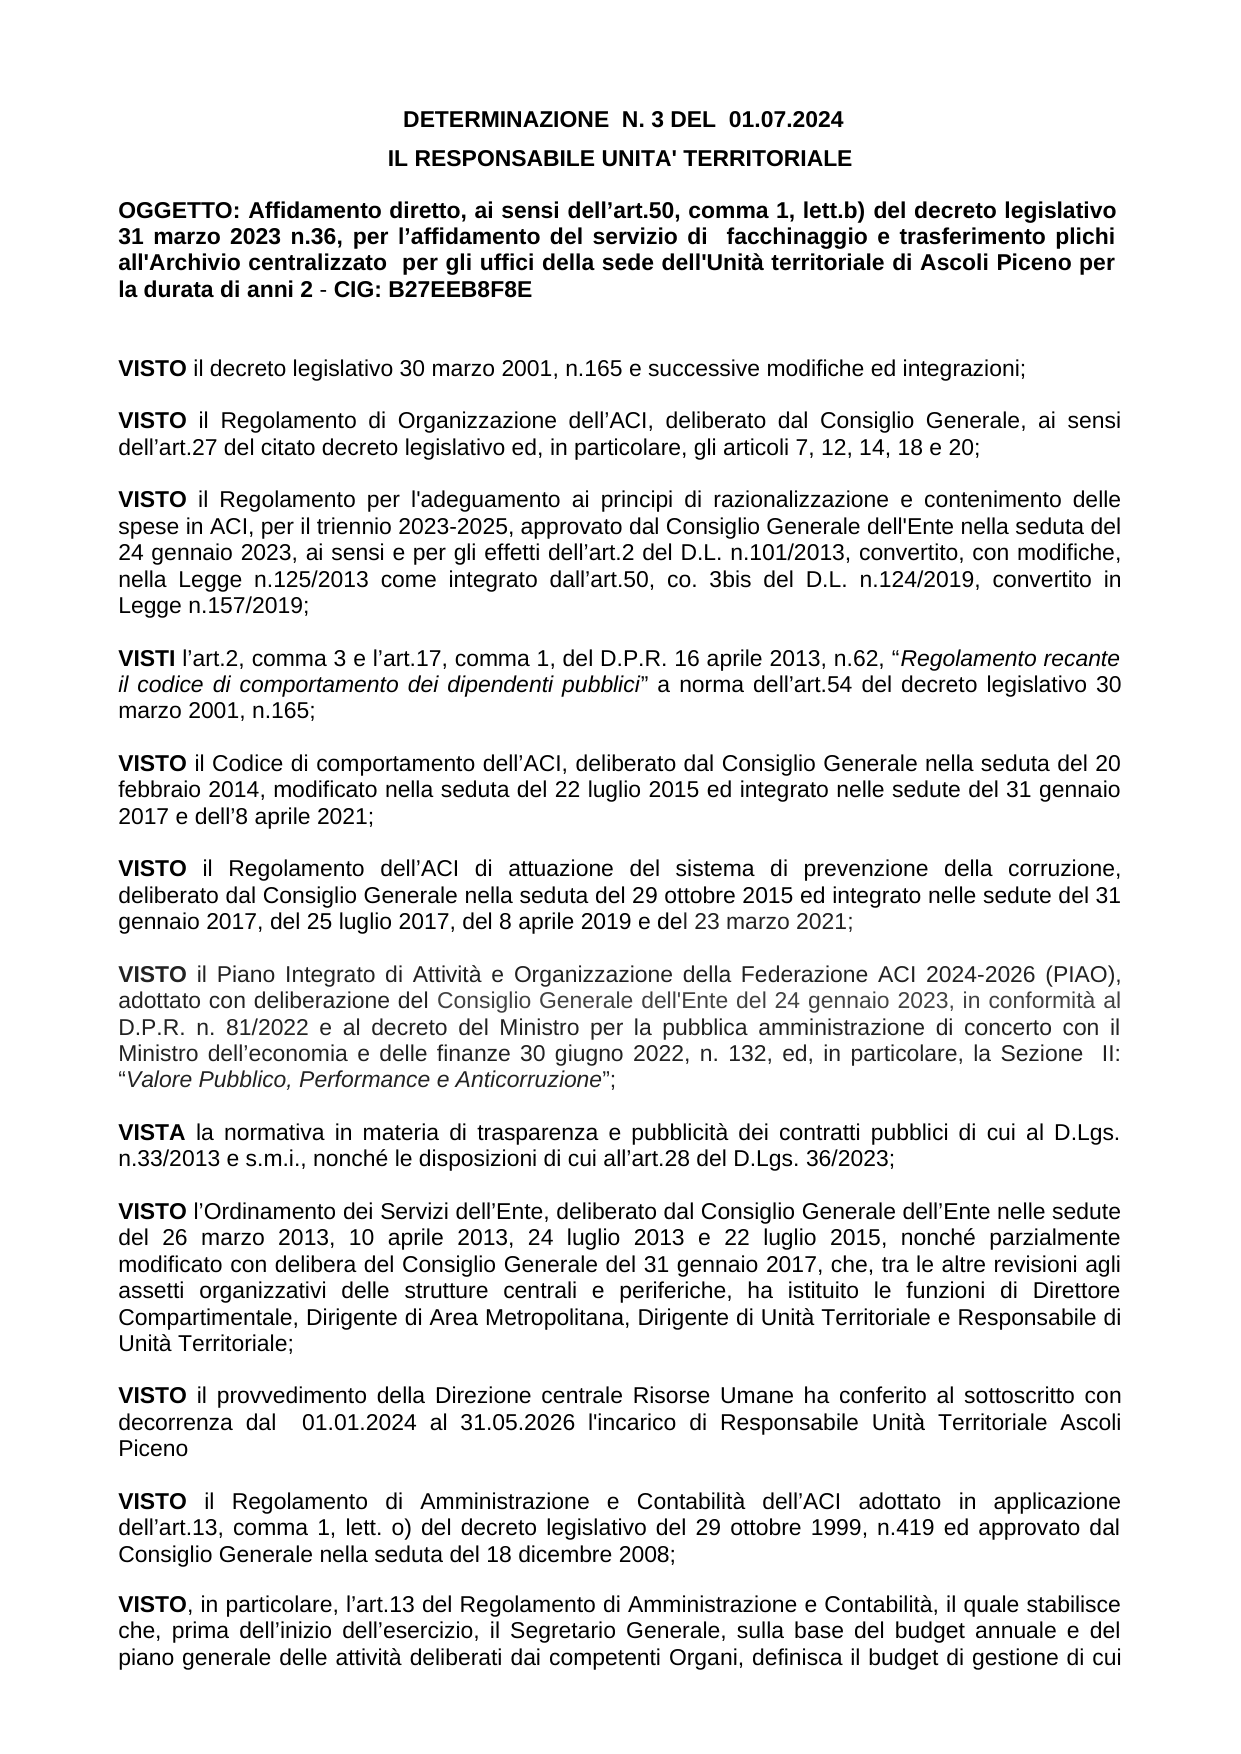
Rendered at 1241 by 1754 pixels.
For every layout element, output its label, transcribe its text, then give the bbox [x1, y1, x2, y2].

text VISTI l’art.2, comma 3 e l’art.17, comma 1, del D.P.R. 16 aprile 2013, n.62, “Regolamento recante il codice di comportamento dei dipendenti pubblici” a norma dell’art.54 del decreto legislativo 30 marzo 2001, n.165; [118, 644, 1122, 724]
text VISTO il decreto legislativo 30 marzo 2001, n.165 e successive modifiche ed integrazioni; [118, 355, 1122, 381]
text VISTO il Regolamento dell’ACI di attuazione del sistema di prevenzione della corruzione, deliberato dal Consiglio Generale nella seduta del 29 ottobre 2015 ed integrato nelle sedute del 31 gennaio 2017, del 25 luglio 2017, del 8 aprile 2019 e del 23 marzo 2021; [118, 855, 1122, 934]
text VISTO l’Ordinamento dei Servizi dell’Ente, deliberato dal Consiglio Generale dell’Ente nelle sedute del 26 marzo 2013, 10 aprile 2013, 24 luglio 2013 e 22 luglio 2015, nonché parzialmente modificato con delibera del Consiglio Generale del 31 gennaio 2017, che, tra le altre revisioni agli assetti organizzativi delle strutture centrali e periferiche, ha istituito le funzioni di Direttore Compartimentale, Dirigente di Area Metropolitana, Dirigente di Unità Territoriale e Responsabile di Unità Territoriale; [118, 1198, 1122, 1356]
text OGGETTO: Affidamento diretto, ai sensi dell’art.50, comma 1, lett.b) del decreto legislativo 31 marzo 2023 n.36, per l’affidamento del servizio di facchinaggio e trasferimento plichi all'Archivio centralizzato per gli uffici della sede dell'Unità territoriale di Ascoli Piceno per la durata di anni 2 - CIG: B27EEB8F8E [118, 197, 1116, 302]
text VISTO il Regolamento di Organizzazione dell’ACI, deliberato dal Consiglio Generale, ai sensi dell’art.27 del citato decreto legislativo ed, in particolare, gli articoli 7, 12, 14, 18 e 20; [118, 407, 1122, 460]
text VISTA la normativa in materia di trasparenza e pubblicità dei contratti pubblici di cui al D.Lgs. n.33/2013 e s.m.i., nonché le disposizioni di cui all’art.28 del D.Lgs. 36/2023; [118, 1119, 1122, 1172]
text VISTO il Piano Integrato di Attività e Organizzazione della Federazione ACI 2024-2026 (PIAO), adottato con deliberazione del Consiglio Generale dell'Ente del 24 gennaio 2023, in conformità al D.P.R. n. 81/2022 e al decreto del Ministro per la pubblica amministrazione di concerto con il Ministro dell’economia e delle finanze 30 giugno 2022, n. 132, ed, in particolare, la Sezione II: “Valore Pubblico, Performance e Anticorruzione”; [118, 961, 1122, 1093]
text VISTO, in particolare, l’art.13 del Regolamento di Amministrazione e Contabilità, il quale stabilisce che, prima dell’inizio dell’esercizio, il Segretario Generale, sulla base del budget annuale e del piano generale delle attività deliberati dai competenti Organi, definisca il budget di gestione di cui [118, 1591, 1122, 1670]
text VISTO il Regolamento di Amministrazione e Contabilità dell’ACI adottato in applicazione dell’art.13, comma 1, lett. o) del decreto legislativo del 29 ottobre 1999, n.419 ed approvato dal Consiglio Generale nella seduta del 18 dicembre 2008; [118, 1488, 1122, 1567]
text VISTO il Regolamento per l'adeguamento ai principi di razionalizzazione e contenimento delle spese in ACI, per il triennio 2023-2025, approvato dal Consiglio Generale dell'Ente nella seduta del 24 gennaio 2023, ai sensi e per gli effetti dell’art.2 del D.L. n.101/2013, convertito, con modifiche, nella Legge n.125/2013 come integrato dall’art.50, co. 3bis del D.L. n.124/2019, convertito in Legge n.157/2019; [118, 486, 1122, 618]
text VISTO il provvedimento della Direzione centrale Risorse Umane ha conferito al sottoscritto con decorrenza dal 01.01.2024 al 31.05.2026 l'incarico di Responsabile Unità Territoriale Ascoli Piceno [118, 1382, 1122, 1462]
text DETERMINAZIONE N. 3 DEL 01.07.2024 [118, 106, 1122, 133]
text IL RESPONSABILE UNITA' TERRITORIALE [118, 145, 1122, 172]
text VISTO il Codice di comportamento dell’ACI, deliberato dal Consiglio Generale nella seduta del 20 febbraio 2014, modificato nella seduta del 22 luglio 2015 ed integrato nelle sedute del 31 gennaio 2017 e dell’8 aprile 2021; [118, 750, 1122, 829]
